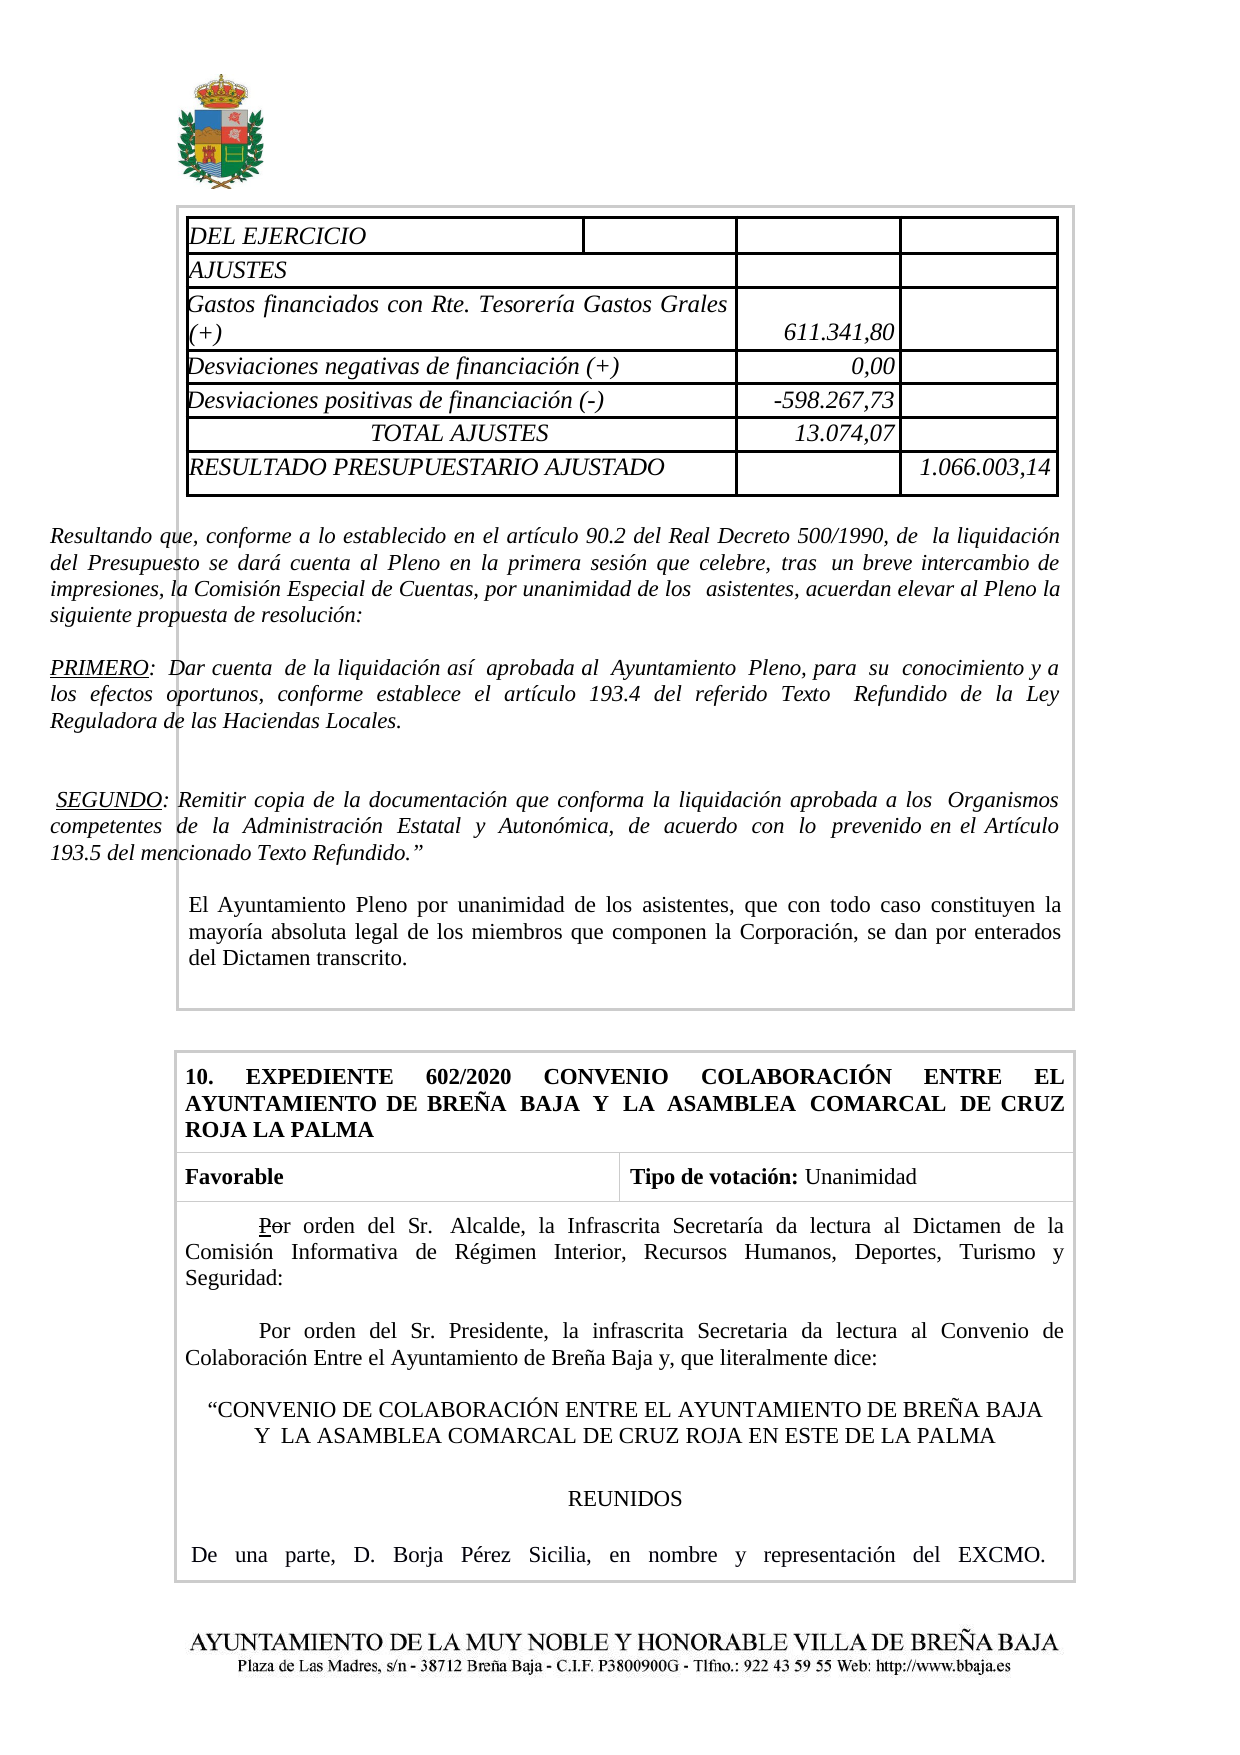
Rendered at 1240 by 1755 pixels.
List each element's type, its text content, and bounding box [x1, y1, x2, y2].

table_cell [902, 289, 1056, 348]
table_cell AJUSTES [189, 255, 735, 286]
subtitle El Ayuntamiento Pleno por unanimidad de los asistentes, que con todo caso constituyen la mayoría absoluta legal de los miembros que componen la Corporación, se dan por enterados del Dictamen transcrito. [188, 891, 1061, 970]
table_cell [902, 419, 1056, 450]
table_cell Por orden del Sr. Alcalde, la Infrascrita Secretaría da lectura al Dictamen de la Comisión Informativa de Régimen Interior, Recursos Humanos, Deportes, Turismo y Seguridad: Por orden del Sr. Presidente, la infrascrita Secretaria da lectura al Convenio de Colaboración Entre el Ayuntamiento de Breña Baja y, que literalmente dice: “CONVENIO DE COLABORACIÓN ENTRE EL AYUNTAMIENTO DE BREÑA BAJA Y LA ASAMBLEA COMARCAL DE CRUZ ROJA EN ESTE DE LA PALMA REUNIDOS De una parte, D. Borja Pérez Sicilia, en nombre y representación del EXCMO. [177, 1202, 1073, 1580]
table_cell Gastos financiados con Rte. Tesorería Gastos Grales (+) [189, 289, 735, 348]
table_cell 13.074,07 [738, 419, 899, 450]
table_cell 0,00 [738, 352, 899, 382]
table_cell Desviaciones positivas de financiación (-) [189, 385, 735, 416]
table_header 10. EXPEDIENTE 602/2020 CONVENIO COLABORACIÓN ENTRE EL AYUNTAMIENTO DE BREÑA BAJA Y LA ASAMBLEA COMARCAL DE CRUZ ROJA LA PALMA [177, 1053, 1073, 1152]
table_header DEL EJERCICIO [189, 219, 582, 252]
table_cell -598.267,73 [738, 385, 899, 416]
table_cell [738, 453, 899, 493]
table_cell [902, 385, 1056, 416]
text PRIMERO: Dar cuenta de la liquidación así aprobada al Ayuntamiento Pleno, para su conocimiento y a los efectos oportunos, conforme establece el artículo 193.4 del referido Texto Refundido de la Ley Reguladora de las Haciendas Locales. [50, 654, 176, 733]
table_cell 611.341,80 [738, 289, 899, 348]
text Resultando que, conforme a lo establecido en el artículo 90.2 del Real Decreto 500/1990, de la liquidación del Presupuesto se dará cuenta al Pleno en la primera sesión que celebre, tras un breve intercambio de impresiones, la Comisión Especial de Cuentas, por unanimidad de los asistentes, acuerdan elevar al Pleno la siguiente propuesta de resolución: [50, 522, 176, 628]
table_cell RESULTADO PRESUPUESTARIO AJUSTADO [189, 453, 735, 493]
text SEGUNDO: Remitir copia de la documentación que conforma la liquidación aprobada a los Organismos competentes de la Administración Estatal y Autonómica, de acuerdo con lo prevenido en el Artículo 193.5 del mencionado Texto Refundido.” [179, 786, 1059, 865]
table_cell [902, 255, 1056, 286]
text Resultando que, conforme a lo establecido en el artículo 90.2 del Real Decreto 500/1990, de la liquidación del Presupuesto se dará cuenta al Pleno en la primera sesión que celebre, tras un breve intercambio de impresiones, la Comisión Especial de Cuentas, por unanimidad de los asistentes, acuerdan elevar al Pleno la siguiente propuesta de resolución: [179, 522, 1061, 628]
table_cell Favorable [177, 1153, 619, 1201]
table_header [585, 219, 735, 252]
table_header [738, 219, 899, 252]
text SEGUNDO: Remitir copia de la documentación que conforma la liquidación aprobada a los Organismos competentes de la Administración Estatal y Autonómica, de acuerdo con lo prevenido en el Artículo 193.5 del mencionado Texto Refundido.” [50, 786, 176, 865]
table_cell [738, 255, 899, 286]
table_cell 1.066.003,14 [902, 453, 1056, 493]
table_cell Tipo de votación: Unanimidad [620, 1153, 1073, 1201]
table_cell [902, 352, 1056, 382]
table_cell TOTAL AJUSTES [189, 419, 735, 450]
table_cell Desviaciones negativas de financiación (+) [189, 352, 735, 382]
table_header [902, 219, 1056, 252]
text PRIMERO: Dar cuenta de la liquidación así aprobada al Ayuntamiento Pleno, para su conocimiento y a los efectos oportunos, conforme establece el artículo 193.4 del referido Texto Refundido de la Ley Reguladora de las Haciendas Locales. [179, 654, 1059, 733]
